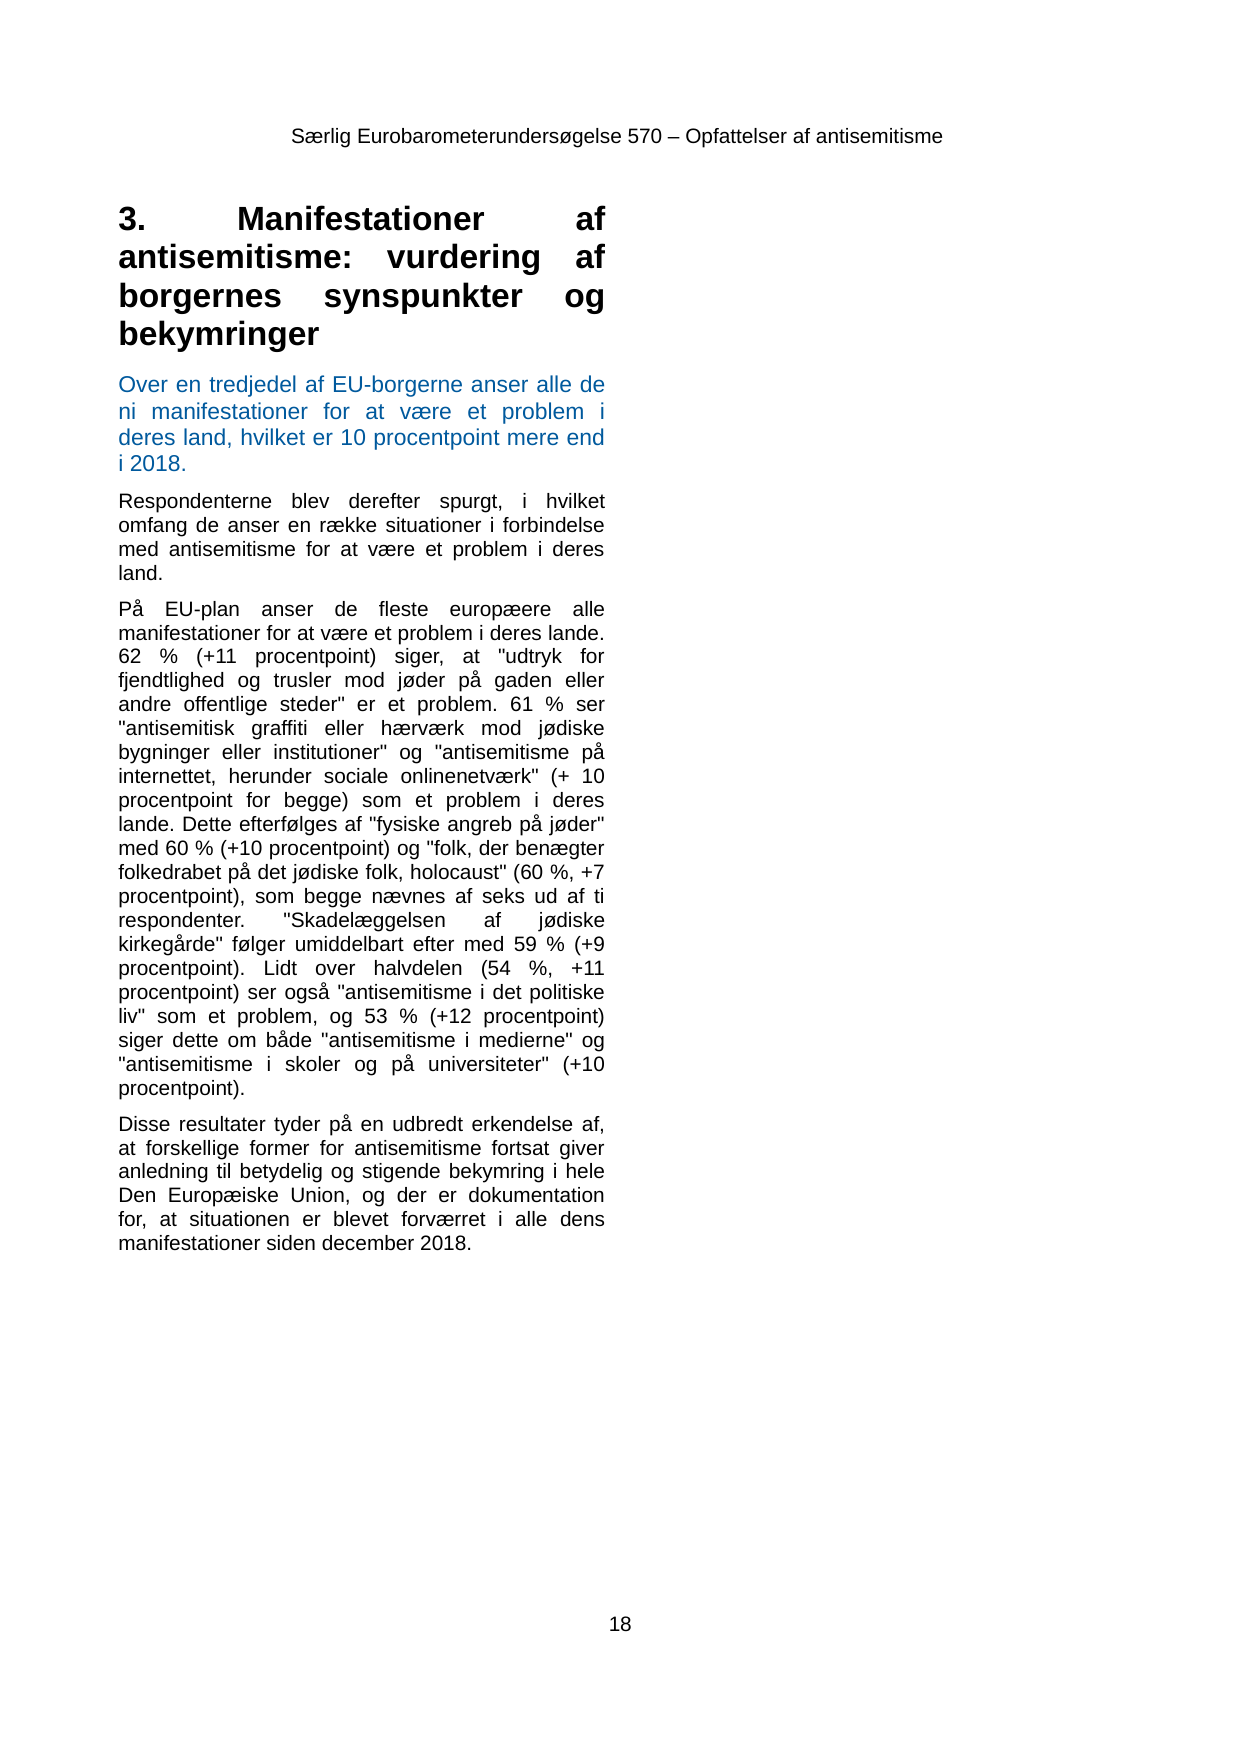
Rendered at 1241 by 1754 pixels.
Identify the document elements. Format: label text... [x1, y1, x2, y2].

text Respondenterne blev derefter spurgt, i hvilket omfang de anser en række situationer i forbindelse med antisemitisme for at være et problem i deres land. [118, 489, 605, 584]
text Disse resultater tyder på en udbredt erkendelse af, at forskellige former for antisemitisme fortsat giver anledning til betydelig og stigende bekymring i hele Den Europæiske Union, og der er dokumentation for, at situationen er blevet forværret i alle dens manifestationer siden december 2018. [118, 1111, 605, 1255]
text Over en tredjedel af EU-borgerne anser alle de ni manifestationer for at være et problem i deres land, hvilket er 10 procentpoint mere end i 2018. [118, 371, 605, 477]
subtitle 3. Manifestationer af antisemitisme: vurdering af borgernes synspunkter og bekymringer [118, 198, 605, 353]
text På EU-plan anser de fleste europæere alle manifestationer for at være et problem i deres lande. 62 % (+11 procentpoint) siger, at "udtryk for fjendtlighed og trusler mod jøder på gaden eller andre offentlige steder" er et problem. 61 % ser "antisemitisk graffiti eller hærværk mod jødiske bygninger eller institutioner" og "antisemitisme på internettet, herunder sociale onlinenetværk" (+ 10 procentpoint for begge) som et problem i deres lande. Dette efterfølges af "fysiske angreb på jøder" med 60 % (+10 procentpoint) og "folk, der benægter folkedrabet på det jødiske folk, holocaust" (60 %, +7 procentpoint), som begge nævnes af seks ud af ti respondenter. "Skadelæggelsen af jødiske kirkegårde" følger umiddelbart efter med 59 % (+9 procentpoint). Lidt over halvdelen (54 %, +11 procentpoint) ser også "antisemitisme i det politiske liv" som et problem, og 53 % (+12 procentpoint) siger dette om både "antisemitisme i medierne" og "antisemitisme i skoler og på universiteter" (+10 procentpoint). [118, 596, 605, 1099]
